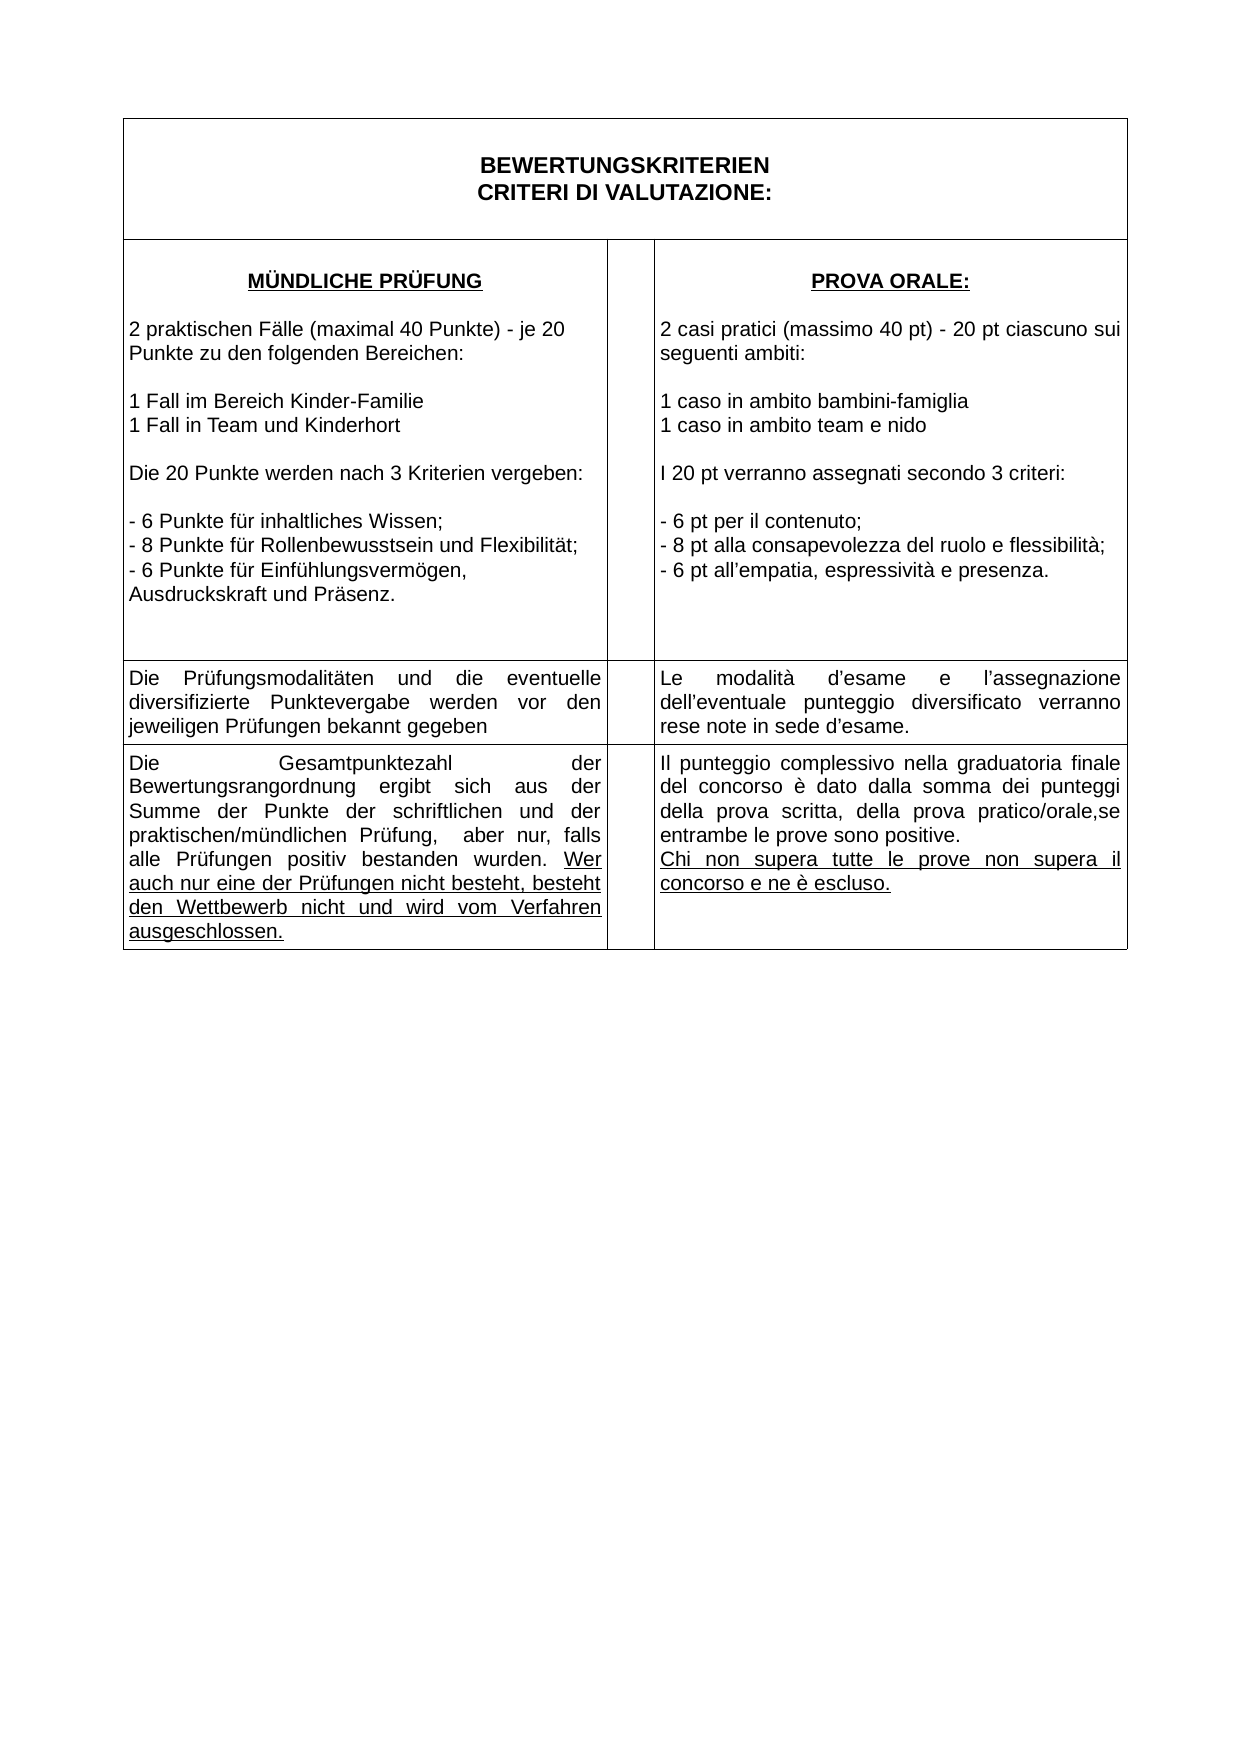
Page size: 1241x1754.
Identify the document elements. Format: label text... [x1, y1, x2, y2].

table_cell [608, 240, 654, 659]
table_header BEWERTUNGSKRITERIEN CRITERI DI VALUTAZIONE: [124, 119, 1127, 238]
table_cell [608, 661, 654, 744]
table_cell MÜNDLICHE PRÜFUNG 2 praktischen Fälle (maximal 40 Punkte) - je 20 Punkte zu den folgenden Bereichen: 1 Fall im Bereich Kinder-Familie 1 Fall in Team und Kinderhort Die 20 Punkte werden nach 3 Kriterien vergeben: - 6 Punkte für inhaltliches Wissen; - 8 Punkte für Rollenbewusstsein und Flexibilität; - 6 Punkte für Einfühlungsvermögen, Ausdruckskraft und Präsenz. [124, 240, 607, 659]
table_header [608, 745, 654, 949]
table_cell PROVA ORALE: 2 casi pratici (massimo 40 pt) - 20 pt ciascuno sui seguenti ambiti: 1 caso in ambito bambini-famiglia 1 caso in ambito team e nido I 20 pt verranno assegnati secondo 3 criteri: - 6 pt per il contenuto; - 8 pt alla consapevolezza del ruolo e flessibilità; - 6 pt all’empatia, espressività e presenza. [655, 240, 1127, 659]
table_cell Le modalità d’esame e l’assegnazione dell’eventuale punteggio diversificato verranno rese note in sede d’esame. [655, 661, 1127, 744]
table_header Il punteggio complessivo nella graduatoria finale del concorso è dato dalla somma dei punteggi della prova scritta, della prova pratico/orale,se entrambe le prove sono positive. Chi non supera tutte le prove non supera il concorso e ne è escluso. [655, 745, 1127, 949]
table_header Die Gesamtpunktezahl der Bewertungsrangordnung ergibt sich aus der Summe der Punkte der schriftlichen und der praktischen/mündlichen Prüfung, aber nur, falls alle Prüfungen positiv bestanden wurden. Wer auch nur eine der Prüfungen nicht besteht, besteht den Wettbewerb nicht und wird vom Verfahren ausgeschlossen. [124, 745, 607, 949]
table_cell Die Prüfungsmodalitäten und die eventuelle diversifizierte Punktevergabe werden vor den jeweiligen Prüfungen bekannt gegeben [124, 661, 607, 744]
